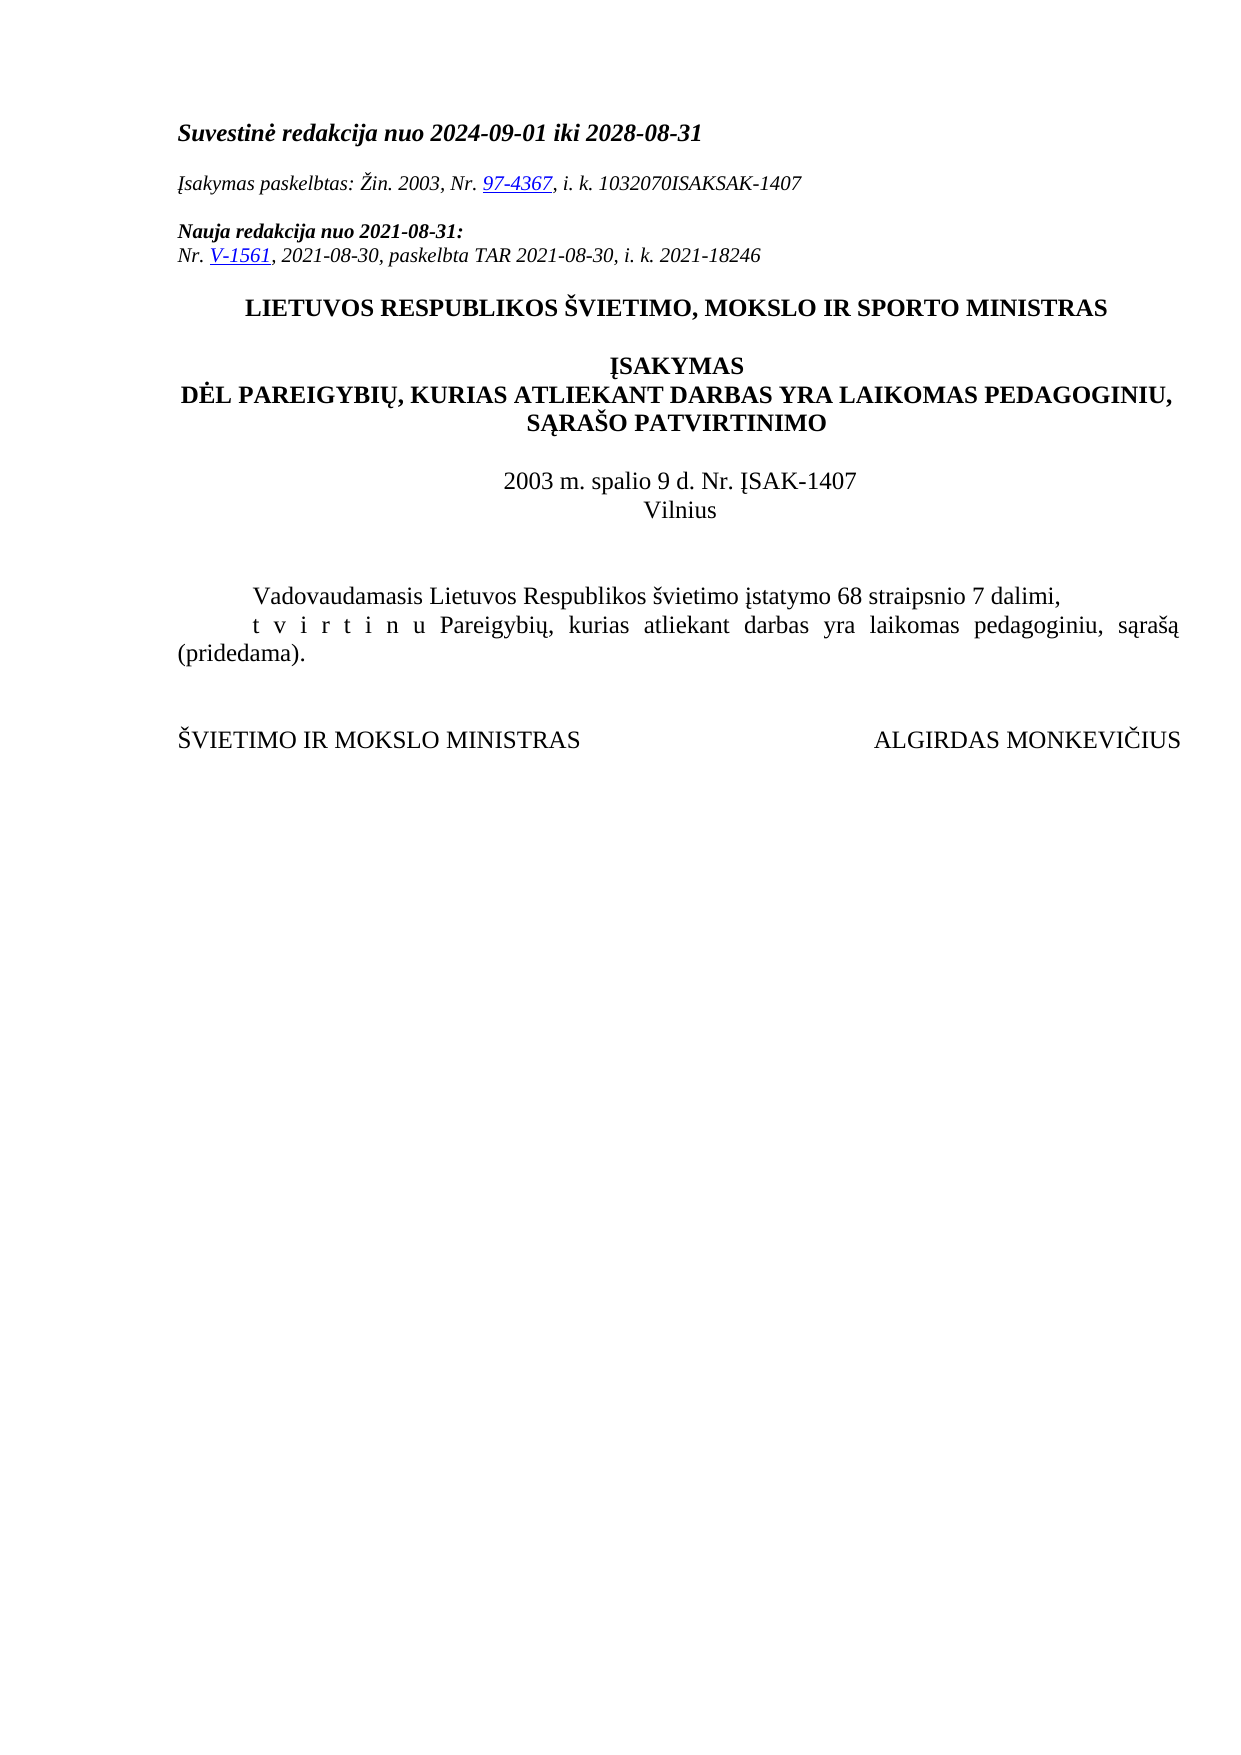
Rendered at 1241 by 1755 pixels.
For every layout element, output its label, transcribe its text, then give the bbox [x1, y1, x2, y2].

text ŠVIETIMO IR MOKSLO MINISTRAS ALGIRDAS MONKEVIČIUS [177, 725, 1181, 753]
text Nauja redakcija nuo 2021-08-31: [177, 219, 1181, 243]
text LIETUVOS RESPUBLIKOS ŠVIETIMO, MOKSLO IR SPORTO MINISTRAS [177, 293, 1176, 322]
text Vilnius [177, 495, 1176, 523]
text ĮSAKYMAS [177, 351, 1176, 380]
text 2003 m. spalio 9 d. Nr. ĮSAK-1407 [177, 466, 1176, 495]
text t v i r t i n u Pareigybių, kurias atliekant darbas yra laikomas pedagoginiu, sąrašą (pridedama). [177, 610, 1181, 667]
text DĖL PAREIGYBIŲ, KURIAS ATLIEKANT DARBAS YRA LAIKOMAS PEDAGOGINIU, SĄRAŠO PATVIRTINIMO [177, 380, 1176, 437]
text Nr. V-1561, 2021-08-30, paskelbta TAR 2021-08-30, i. k. 2021-18246 [177, 243, 1181, 267]
text Suvestinė redakcija nuo 2024-09-01 iki 2028-08-31 [177, 118, 1181, 147]
text Vadovaudamasis Lietuvos Respublikos švietimo įstatymo 68 straipsnio 7 dalimi, [177, 581, 1181, 610]
text Įsakymas paskelbtas: Žin. 2003, Nr. 97-4367, i. k. 1032070ISAKSAK-1407 [177, 171, 1181, 195]
